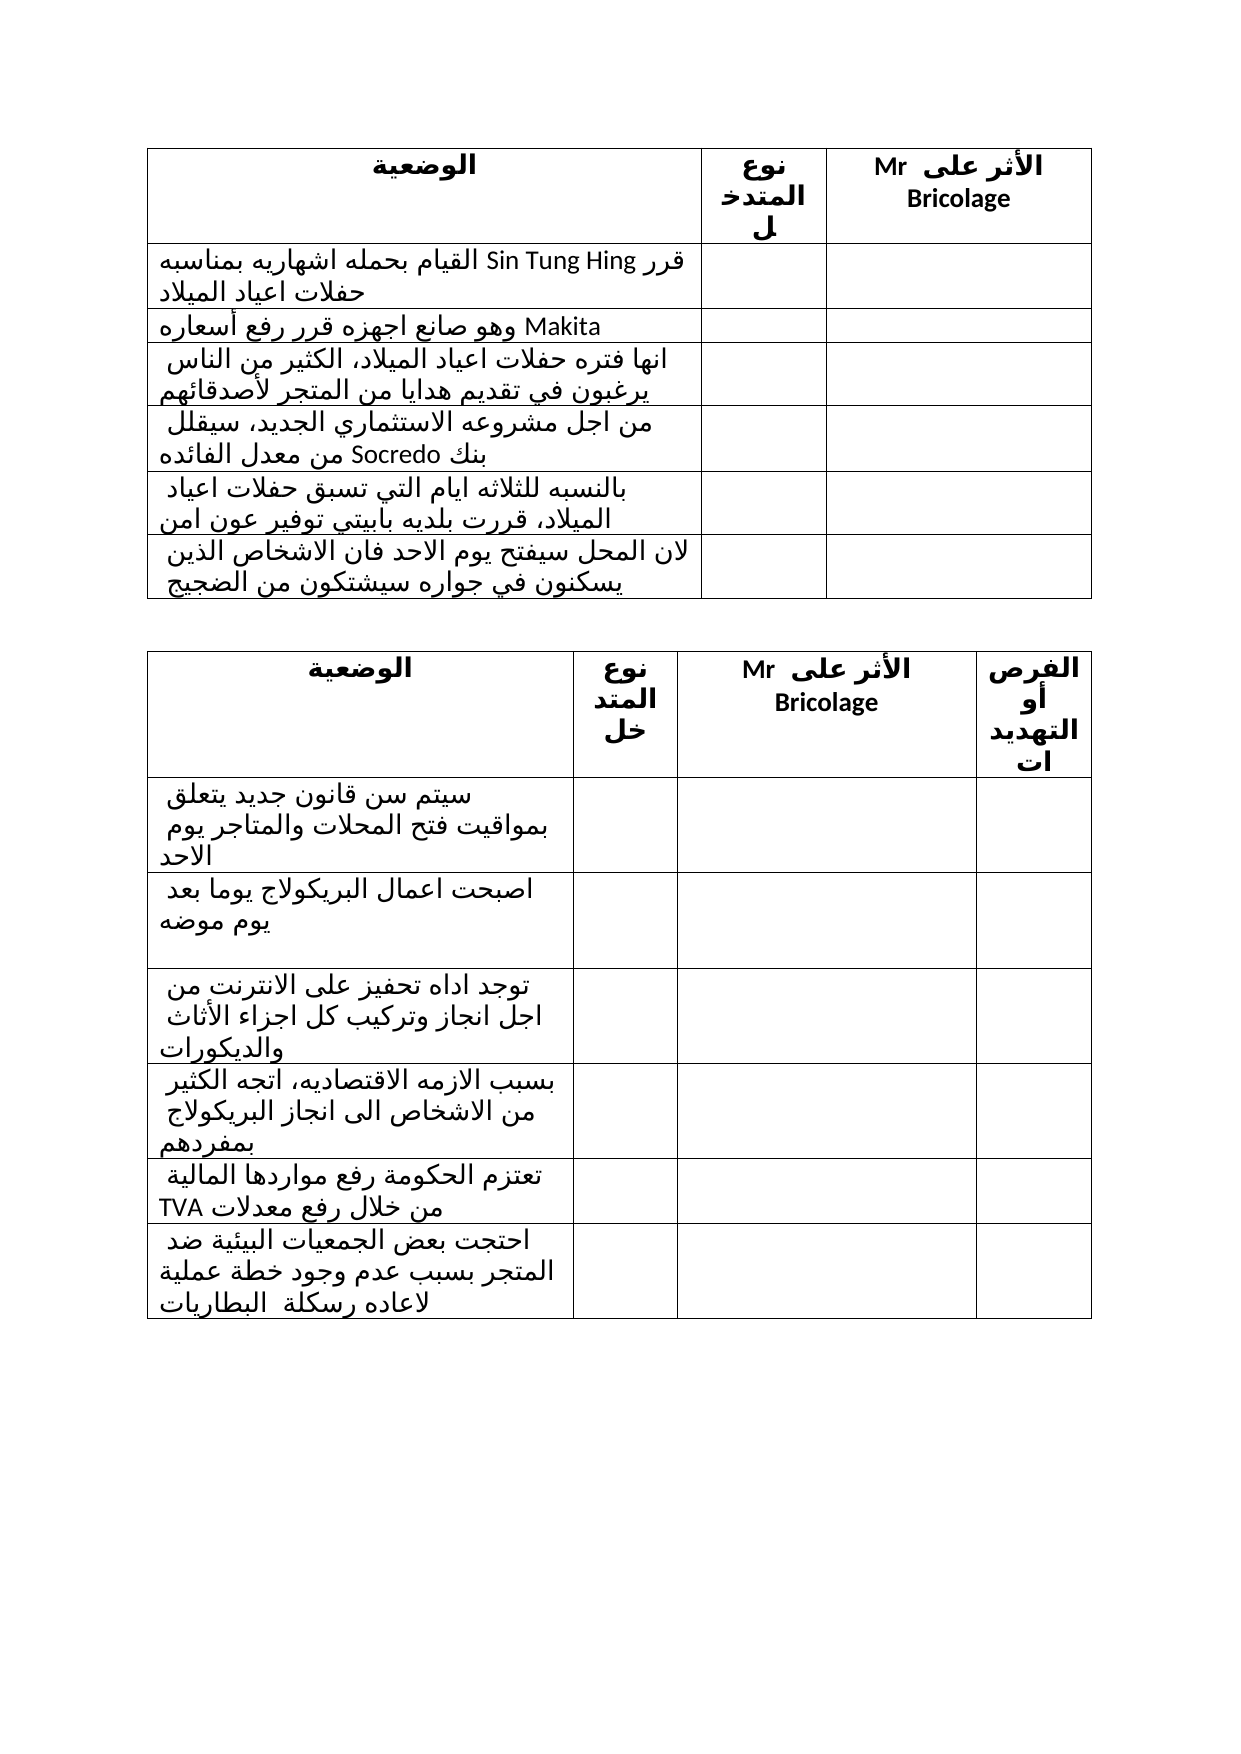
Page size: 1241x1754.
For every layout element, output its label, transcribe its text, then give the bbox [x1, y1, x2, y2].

table_cell [827, 406, 1091, 471]
table_cell [702, 472, 826, 534]
table_header الأثر على Mr Bricolage [827, 149, 1091, 242]
table_cell [574, 1064, 677, 1158]
table_cell احتجت بعض الجمعيات البيئية ضد المتجر بسبب عدم وجود خطة عملية لاعاده رسكلة البطاريات [148, 1224, 573, 1318]
table_header الأثر على Mr Bricolage [678, 652, 976, 777]
table_cell تعتزم الحكومة رفع مواردها المالية من خلال رفع معدلات TVA [148, 1159, 573, 1223]
table_cell [678, 1064, 976, 1158]
table_cell اصبحت اعمال البريكولاج يوما بعد يوم موضه [148, 873, 573, 968]
table_cell [678, 778, 976, 872]
table_cell سيتم سن قانون جديد يتعلق بمواقيت فتح المحلات والمتاجر يوم الاحد [148, 778, 573, 872]
table_cell [977, 969, 1091, 1063]
table_cell [574, 1224, 677, 1318]
table_cell [702, 535, 826, 598]
table_cell [678, 873, 976, 968]
table_cell [977, 778, 1091, 872]
table_cell [574, 873, 677, 968]
table_cell [827, 472, 1091, 534]
table_cell من اجل مشروعه الاستثماري الجديد، سيقلل بنك Socredo من معدل الفائده [148, 406, 701, 471]
table_cell [574, 778, 677, 872]
table_header نوع المتدخل [702, 149, 826, 242]
table_cell [827, 309, 1091, 342]
table_cell قرر Sin Tung Hing القيام بحمله اشهاريه بمناسبه حفلات اعياد الميلاد [148, 244, 701, 308]
table_cell بسبب الازمه الاقتصاديه، اتجه الكثير من الاشخاص الى انجاز البريكولاج بمفردهم [148, 1064, 573, 1158]
table_cell [702, 406, 826, 471]
table_cell [977, 873, 1091, 968]
table_cell [574, 1159, 677, 1223]
table_cell [827, 244, 1091, 308]
table_cell [977, 1064, 1091, 1158]
table_header نوع المتدخل [574, 652, 677, 777]
table_cell [702, 244, 826, 308]
table_cell [678, 1159, 976, 1223]
table_cell [678, 969, 976, 1063]
table_cell [702, 309, 826, 342]
table_cell [678, 1224, 976, 1318]
table_cell انها فتره حفلات اعياد الميلاد، الكثير من الناس يرغبون في تقديم هدايا من المتجر لأصدقائهم [148, 343, 701, 405]
table_cell بالنسبه للثلاثه ايام التي تسبق حفلات اعياد الميلاد، قررت بلديه بابيتي توفير عون امن [148, 472, 701, 534]
table_cell [827, 535, 1091, 598]
table_cell [574, 969, 677, 1063]
table_header الوضعية [148, 149, 701, 242]
table_cell لان المحل سيفتح يوم الاحد فان الاشخاص الذين يسكنون في جواره سيشتكون من الضجيج [148, 535, 701, 598]
table_header الوضعية [148, 652, 573, 777]
table_cell [702, 343, 826, 405]
table_cell Makita وهو صانع اجهزه قرر رفع أسعاره [148, 309, 701, 342]
table_cell [977, 1224, 1091, 1318]
table_cell [827, 343, 1091, 405]
table_cell توجد اداه تحفيز على الانترنت من اجل انجاز وتركيب كل اجزاء الأثاث والديكورات [148, 969, 573, 1063]
table_header الفرص أو التهديدات [977, 652, 1091, 777]
table_cell [977, 1159, 1091, 1223]
